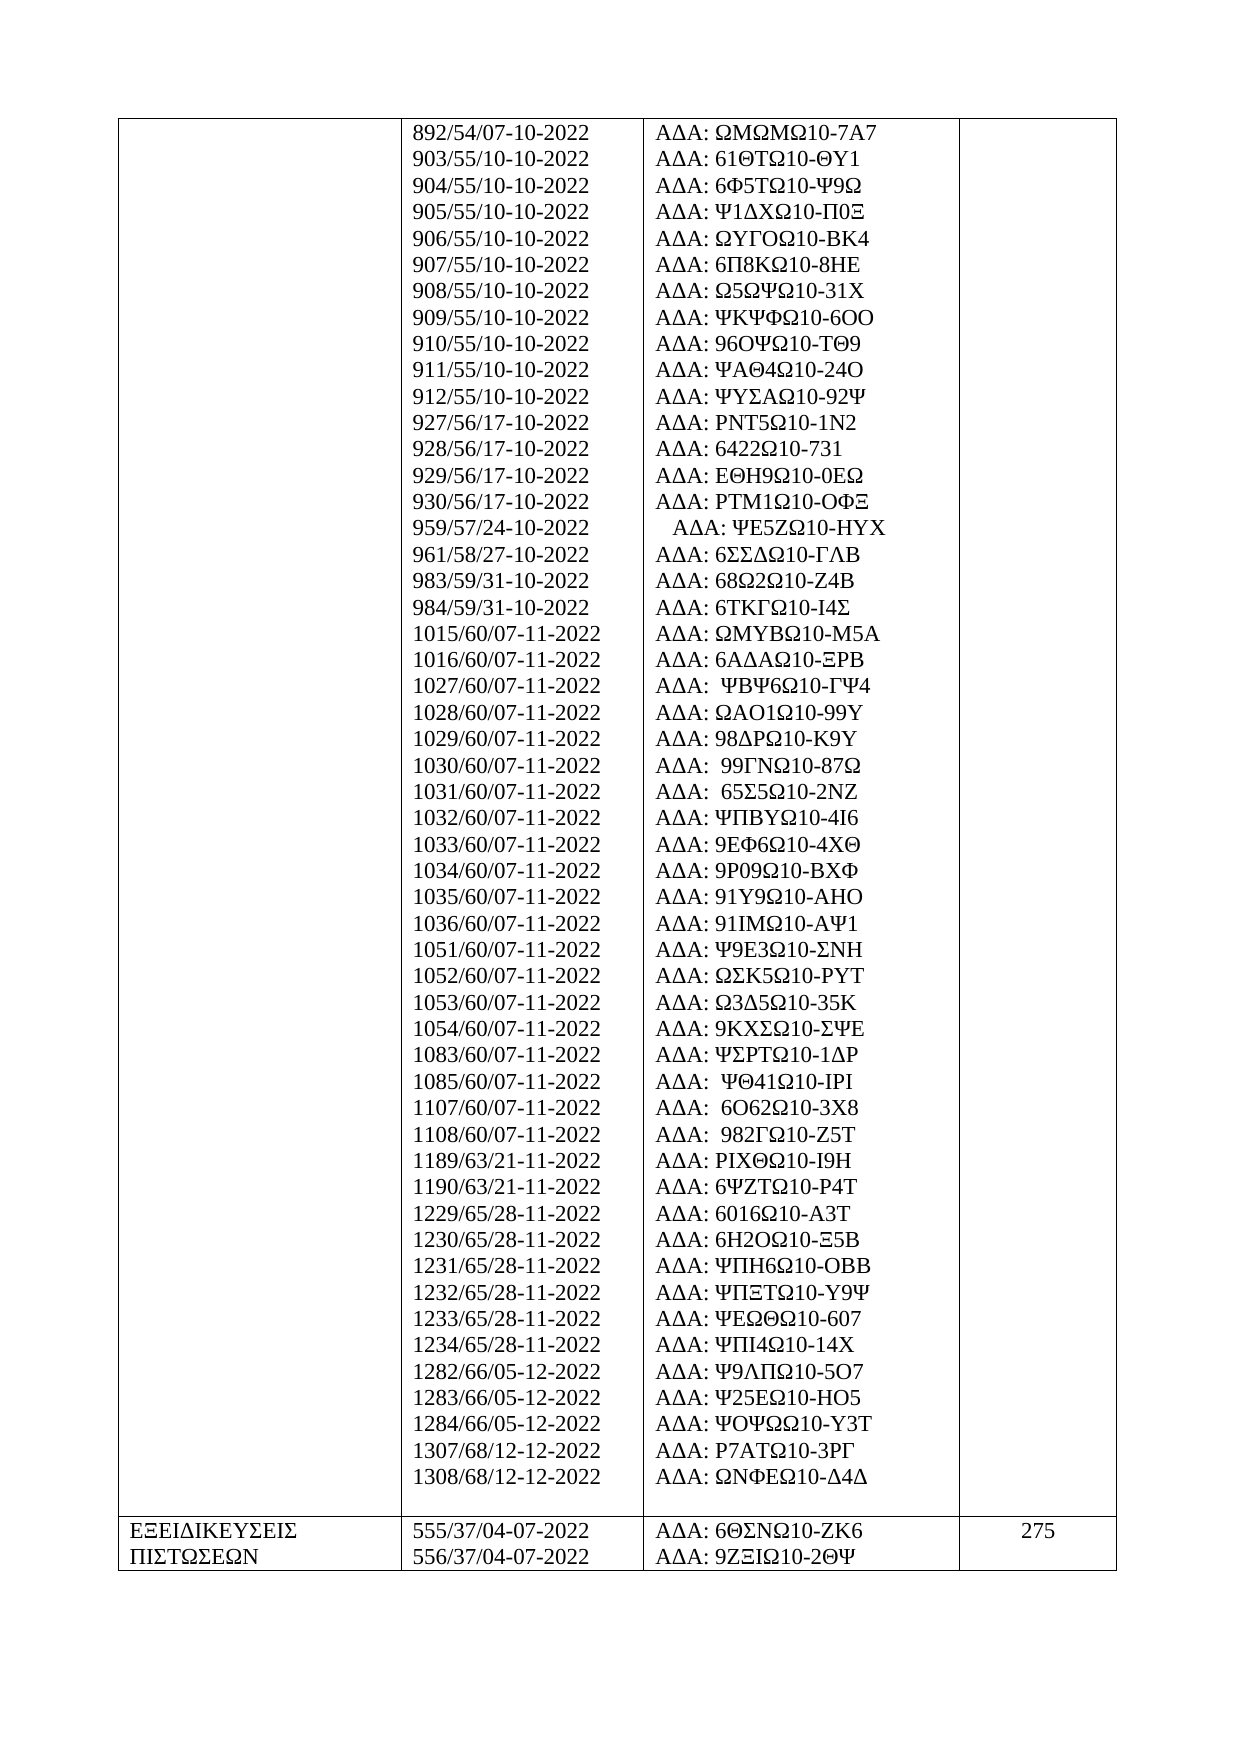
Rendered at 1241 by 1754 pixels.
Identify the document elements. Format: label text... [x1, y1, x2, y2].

table_cell 275 [960, 1517, 1116, 1570]
table_cell ΑΔΑ: 6ΘΣΝΩ10-ΖΚ6 ΑΔΑ: 9ΖΞΙΩ10-2ΘΨ [644, 1517, 959, 1570]
table_cell 892/54/07-10-2022 903/55/10-10-2022 904/55/10-10-2022 905/55/10-10-2022 906/55/10-10-2022 907/55/10-10-2022 908/55/10-10-2022 909/55/10-10-2022 910/55/10-10-2022 911/55/10-10-2022 912/55/10-10-2022 927/56/17-10-2022 928/56/17-10-2022 929/56/17-10-2022 930/56/17-10-2022 959/57/24-10-2022 961/58/27-10-2022 983/59/31-10-2022 984/59/31-10-2022 1015/60/07-11-2022 1016/60/07-11-2022 1027/60/07-11-2022 1028/60/07-11-2022 1029/60/07-11-2022 1030/60/07-11-2022 1031/60/07-11-2022 1032/60/07-11-2022 1033/60/07-11-2022 1034/60/07-11-2022 1035/60/07-11-2022 1036/60/07-11-2022 1051/60/07-11-2022 1052/60/07-11-2022 1053/60/07-11-2022 1054/60/07-11-2022 1083/60/07-11-2022 1085/60/07-11-2022 1107/60/07-11-2022 1108/60/07-11-2022 1189/63/21-11-2022 1190/63/21-11-2022 1229/65/28-11-2022 1230/65/28-11-2022 1231/65/28-11-2022 1232/65/28-11-2022 1233/65/28-11-2022 1234/65/28-11-2022 1282/66/05-12-2022 1283/66/05-12-2022 1284/66/05-12-2022 1307/68/12-12-2022 1308/68/12-12-2022 [402, 119, 643, 1516]
table_cell [960, 119, 1116, 1516]
table_cell [119, 119, 401, 1516]
table_cell 555/37/04-07-2022 556/37/04-07-2022 [402, 1517, 643, 1570]
table_cell ΕΞΕΙΔΙΚΕΥΣΕΙΣ ΠΙΣΤΩΣΕΩΝ [119, 1517, 401, 1570]
table_cell ΑΔΑ: ΩΜΩΜΩ10-7Α7 ΑΔΑ: 61ΘΤΩ10-ΘΥ1 ΑΔΑ: 6Φ5ΤΩ10-Ψ9Ω ΑΔΑ: Ψ1ΔΧΩ10-Π0Ξ ΑΔΑ: ΩΥΓΟΩ10-ΒΚ4 ΑΔΑ: 6Π8ΚΩ10-8ΗΕ ΑΔΑ: Ω5ΩΨΩ10-31Χ ΑΔΑ: ΨΚΨΦΩ10-6ΟΟ ΑΔΑ: 96ΟΨΩ10-ΤΘ9 ΑΔΑ: ΨΑΘ4Ω10-24Ο ΑΔΑ: ΨΥΣΑΩ10-92Ψ ΑΔΑ: ΡΝΤ5Ω10-1Ν2 ΑΔΑ: 6422Ω10-731 ΑΔΑ: ΕΘΗ9Ω10-0ΕΩ ΑΔΑ: ΡΤΜ1Ω10-ΟΦΞ ΑΔΑ: ΨΕ5ΖΩ10-ΗΥΧ ΑΔΑ: 6ΣΣΔΩ10-ΓΛΒ ΑΔΑ: 68Ω2Ω10-Ζ4Β ΑΔΑ: 6ΤΚΓΩ10-Ι4Σ ΑΔΑ: ΩΜΥΒΩ10-Μ5Α ΑΔΑ: 6ΑΔΑΩ10-ΞΡΒ ΑΔΑ: ΨΒΨ6Ω10-ΓΨ4 ΑΔΑ: ΩΑΟ1Ω10-99Υ ΑΔΑ: 98ΔΡΩ10-Κ9Υ ΑΔΑ: 99ΓΝΩ10-87Ω ΑΔΑ: 65Σ5Ω10-2ΝΖ ΑΔΑ: ΨΠΒΥΩ10-4Ι6 ΑΔΑ: 9ΕΦ6Ω10-4ΧΘ ΑΔΑ: 9Ρ09Ω10-ΒΧΦ ΑΔΑ: 91Υ9Ω10-ΑΗΟ ΑΔΑ: 91ΙΜΩ10-ΑΨ1 ΑΔΑ: Ψ9Ε3Ω10-ΣΝΗ ΑΔΑ: ΩΣΚ5Ω10-ΡΥΤ ΑΔΑ: Ω3Δ5Ω10-35Κ ΑΔΑ: 9ΚΧΣΩ10-ΣΨΕ ΑΔΑ: ΨΣΡΤΩ10-1ΔΡ ΑΔΑ: ΨΘ41Ω10-ΙΡΙ ΑΔΑ: 6Ο62Ω10-3Χ8 ΑΔΑ: 982ΓΩ10-Ζ5Τ ΑΔΑ: ΡΙΧΘΩ10-Ι9Η ΑΔΑ: 6ΨΖΤΩ10-Ρ4Τ ΑΔΑ: 6016Ω10-Α3Τ ΑΔΑ: 6Η2ΟΩ10-Ξ5Β ΑΔΑ: ΨΠΗ6Ω10-ΟΒΒ ΑΔΑ: ΨΠΞΤΩ10-Υ9Ψ ΑΔΑ: ΨΕΩΘΩ10-607 ΑΔΑ: ΨΠΙ4Ω10-14Χ ΑΔΑ: Ψ9ΛΠΩ10-5Ο7 ΑΔΑ: Ψ25ΕΩ10-ΗΟ5 ΑΔΑ: ΨΟΨΩΩ10-Υ3Τ ΑΔΑ: Ρ7ΑΤΩ10-3ΡΓ ΑΔΑ: ΩΝΦΕΩ10-Δ4Δ [644, 119, 959, 1516]
